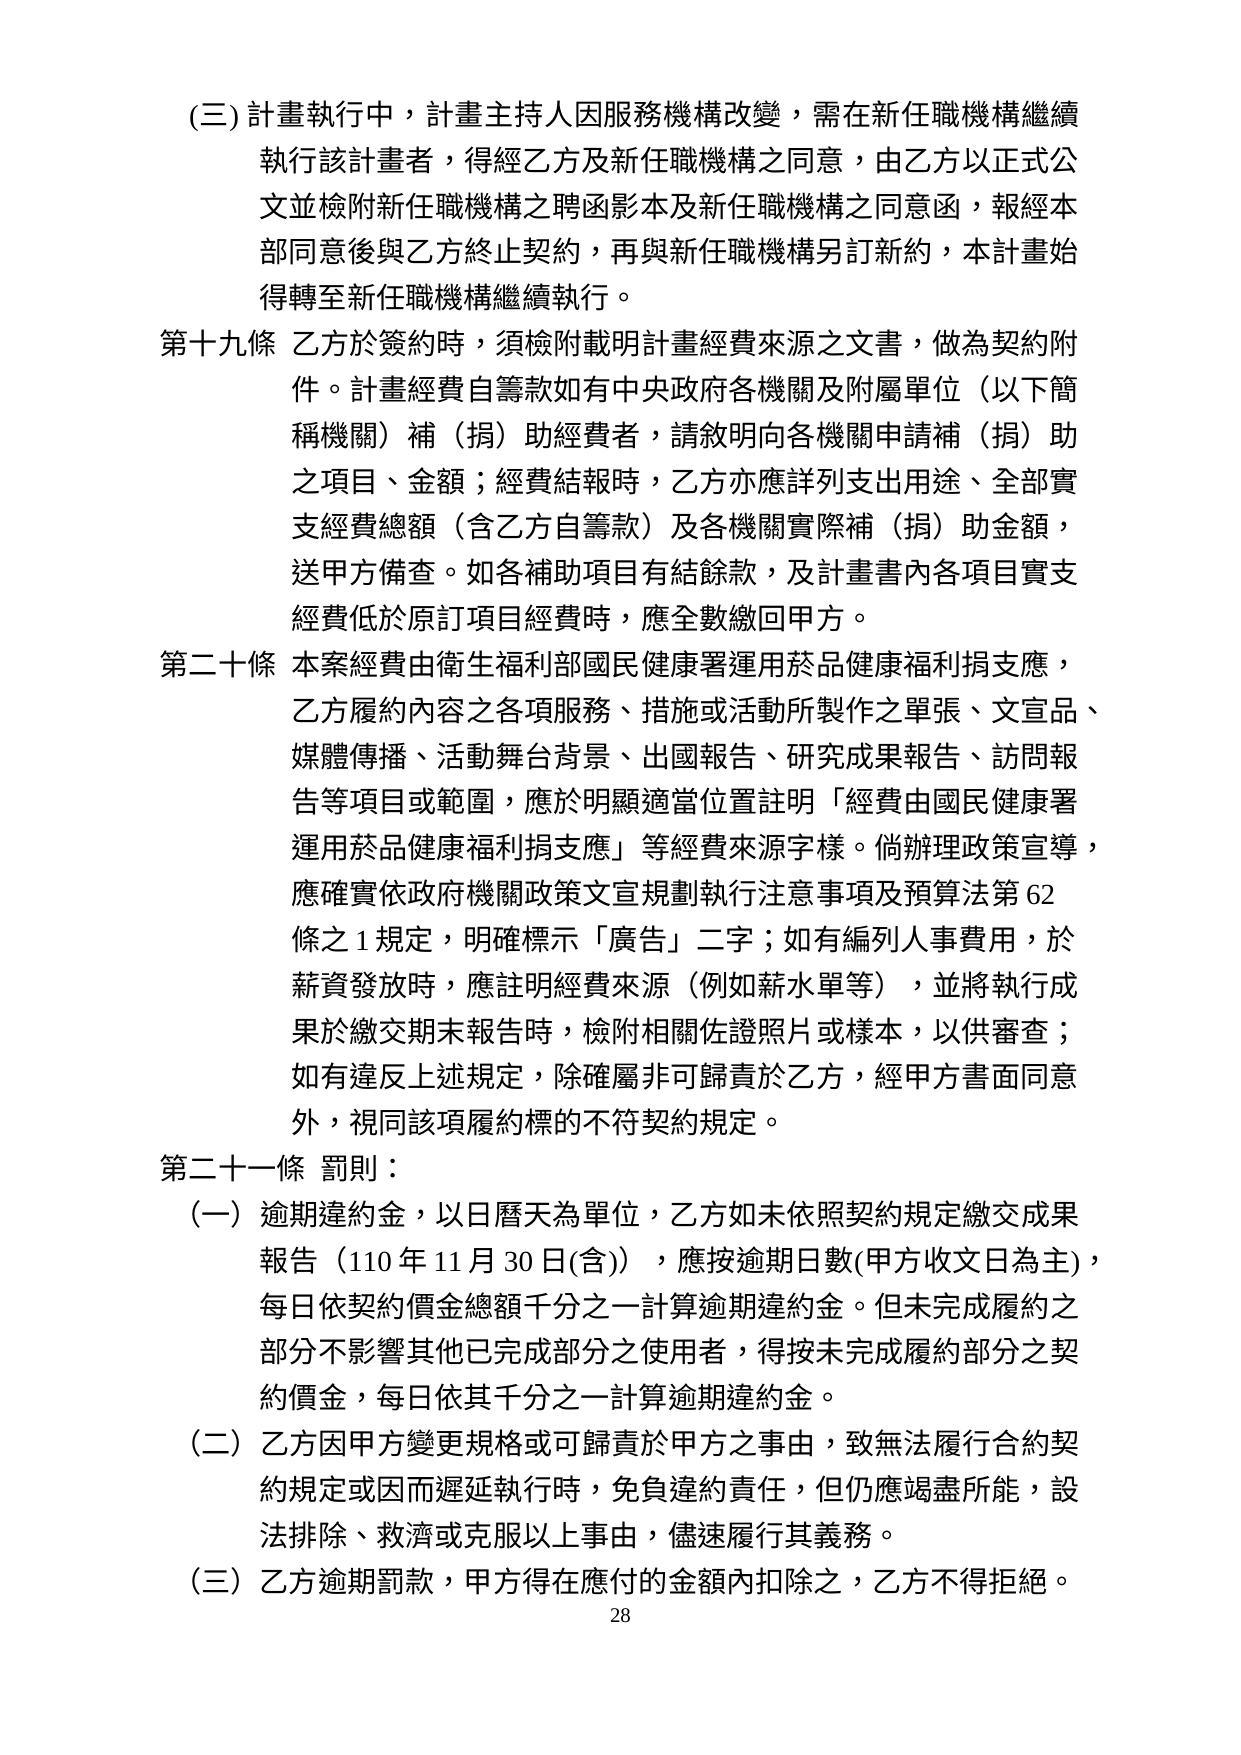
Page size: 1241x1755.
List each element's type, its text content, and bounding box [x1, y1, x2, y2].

text （二）乙方因甲方變更規格或可歸責於甲方之事由，致無法履行合約契約規定或因而遲延執行時，免負違約責任，但仍應竭盡所能，設法排除、救濟或克服以上事由，儘速履行其義務。 [172, 1418, 1081, 1555]
text 第二十一條 罰則： [159, 1143, 1081, 1189]
text （一）逾期違約金，以日曆天為單位，乙方如未依照契約規定繳交成果報告（110年11月30日(含)），應按逾期日數(甲方收文日為主)，每日依契約價金總額千分之一計算逾期違約金。但未完成履約之部分不影響其他已完成部分之使用者，得按未完成履約部分之契約價金，每日依其千分之一計算逾期違約金。 [172, 1189, 1081, 1418]
text (三) 計畫執行中，計畫主持人因服務機構改變，需在新任職機構繼續執行該計畫者，得經乙方及新任職機構之同意，由乙方以正式公文並檢附新任職機構之聘函影本及新任職機構之同意函，報經本部同意後與乙方終止契約，再與新任職機構另訂新約，本計畫始得轉至新任職機構繼續執行。 [189, 89, 1081, 318]
text 第十九條 乙方於簽約時，須檢附載明計畫經費來源之文書，做為契約附件。計畫經費自籌款如有中央政府各機關及附屬單位（以下簡稱機關）補（捐）助經費者，請敘明向各機關申請補（捐）助之項目、金額；經費結報時，乙方亦應詳列支出用途、全部實支經費總額（含乙方自籌款）及各機關實際補（捐）助金額，送甲方備查。如各補助項目有結餘款，及計畫書內各項目實支經費低於原訂項目經費時，應全數繳回甲方。 [159, 318, 1081, 639]
text （三）乙方逾期罰款，甲方得在應付的金額內扣除之，乙方不得拒絕。 [172, 1555, 1081, 1601]
text 第二十條 本案經費由衛生福利部國民健康署運用菸品健康福利捐支應，乙方履約內容之各項服務、措施或活動所製作之單張、文宣品、媒體傳播、活動舞台背景、出國報告、研究成果報告、訪問報告等項目或範圍，應於明顯適當位置註明「經費由國民健康署運用菸品健康福利捐支應」等經費來源字樣。倘辦理政策宣導，應確實依政府機關政策文宣規劃執行注意事項及預算法第62條之1規定，明確標示「廣告」二字；如有編列人事費用，於薪資發放時，應註明經費來源（例如薪水單等），並將執行成果於繳交期末報告時，檢附相關佐證照片或樣本，以供審查；如有違反上述規定，除確屬非可歸責於乙方，經甲方書面同意外，視同該項履約標的不符契約規定。 [159, 639, 1081, 1143]
